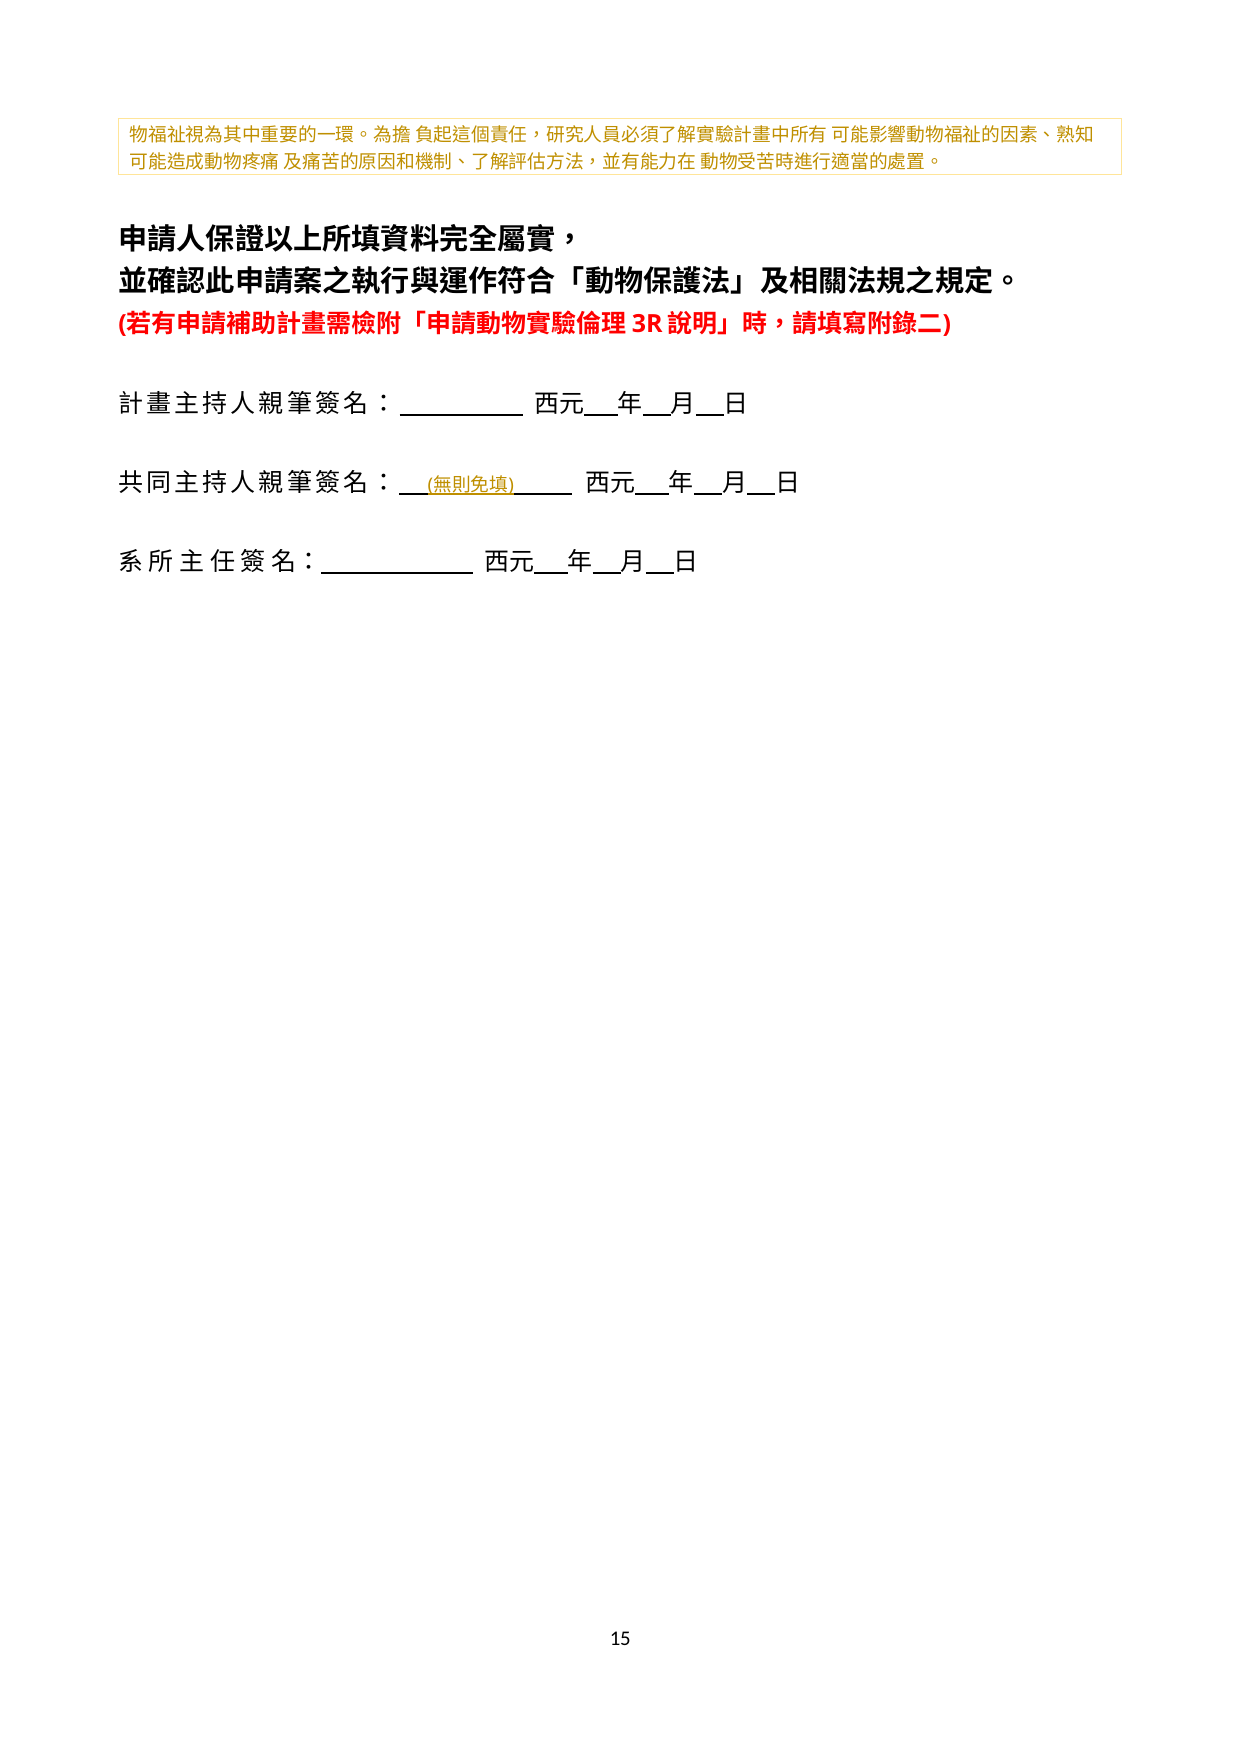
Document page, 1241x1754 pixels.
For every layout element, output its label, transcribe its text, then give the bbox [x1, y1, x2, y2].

text 計畫主持人親筆簽名： 西元 年 月 日 [118, 379, 1122, 420]
text 申請人保證以上所填資料完全屬實， [118, 216, 1122, 258]
text 共同主持人親筆簽名： (無則免填) 西元 年 月 日 [118, 458, 1122, 499]
text 並確認此申請案之執行與運作符合「動物保護法」及相關法規之規定。 [118, 258, 1122, 299]
text 系 所 主 任 簽 名： 西元 年 月 日 [118, 537, 1122, 579]
text (若有申請補助計畫需檢附「申請動物實驗倫理3R說明」時，請填寫附錄二) [118, 299, 1122, 341]
table_header 物福祉視為其中重要的一環。為擔 負起這個責任，研究人員必須了解實驗計畫中所有 可能影響動物福祉的因素、熟知可能造成動物疼痛 及痛苦的原因和機制、了解評估方法，並有能力在 動物受苦時進行適當的處置。 [119, 119, 1121, 173]
